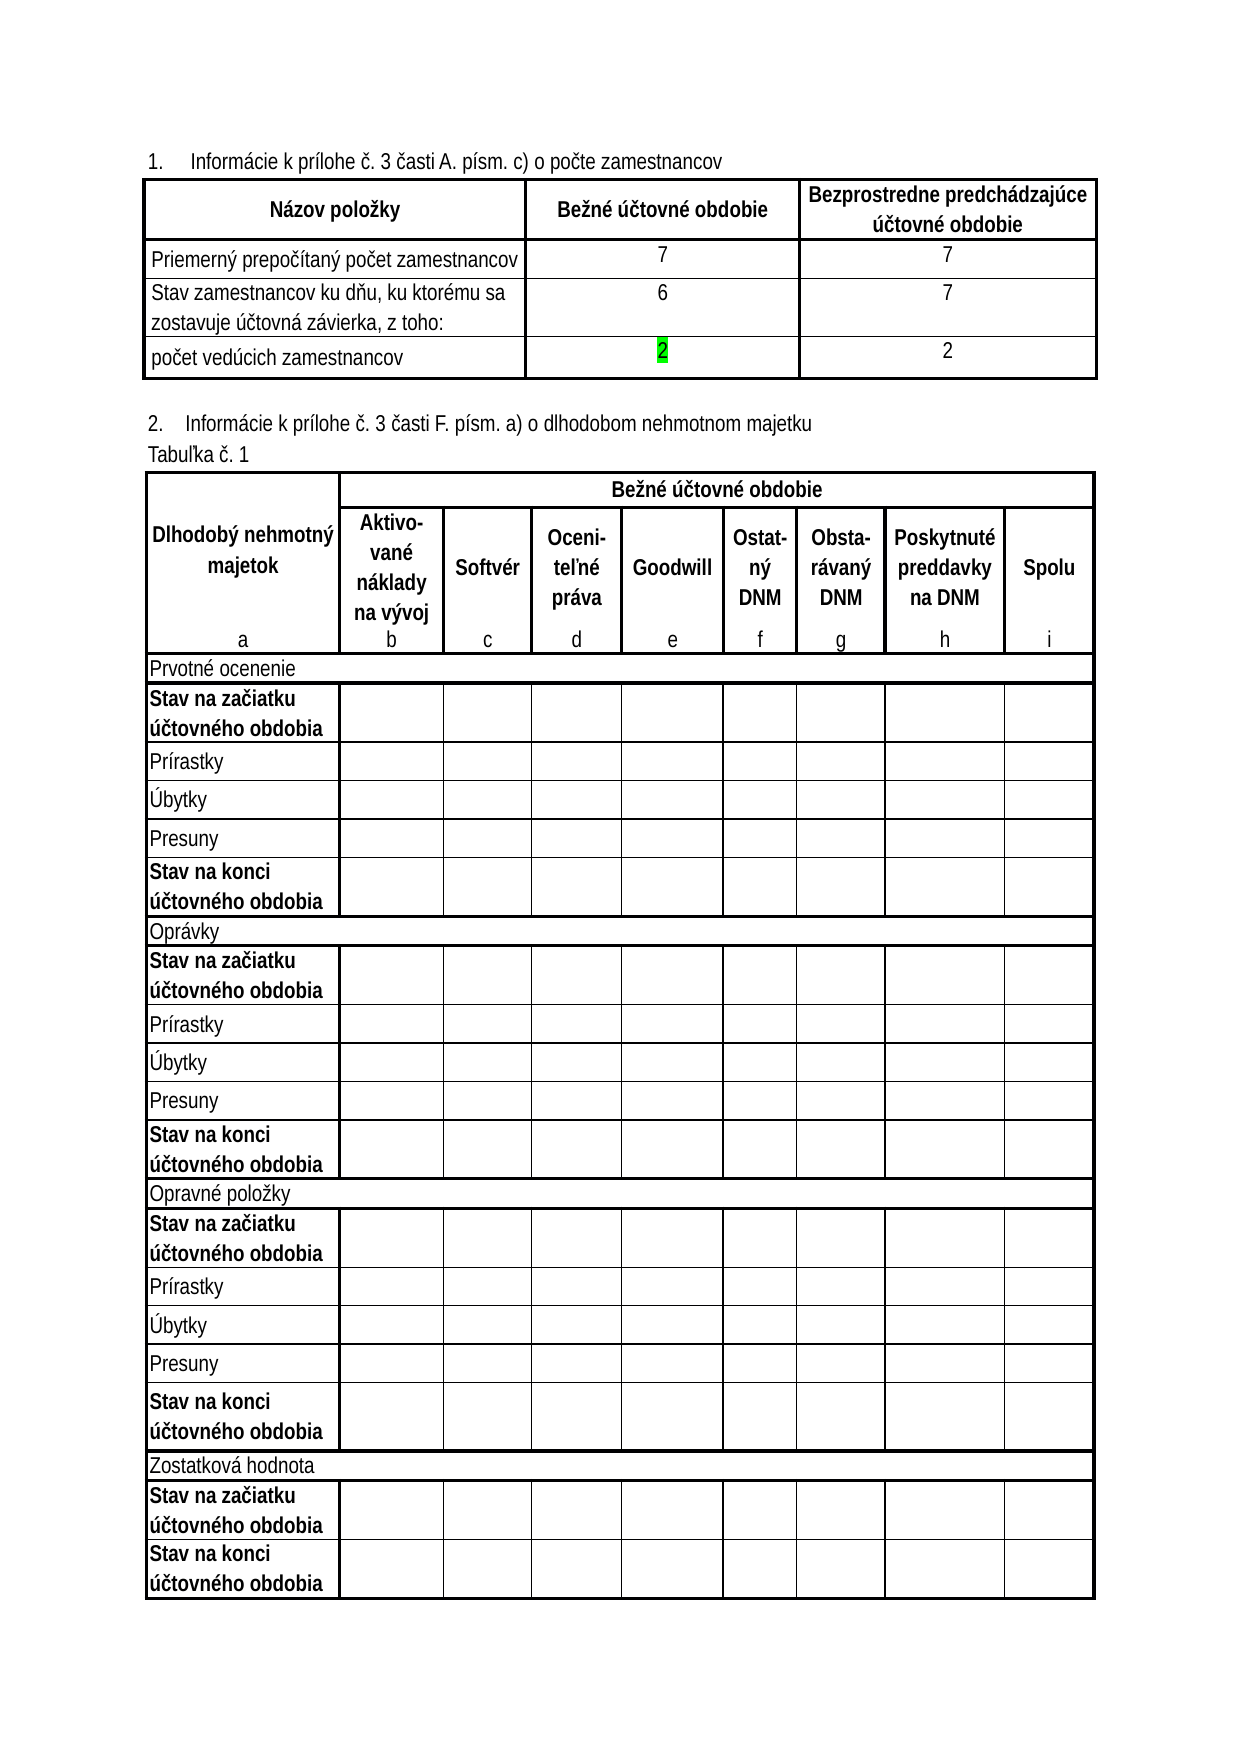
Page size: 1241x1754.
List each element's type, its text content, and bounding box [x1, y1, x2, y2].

table_cell [532, 1306, 621, 1343]
table_cell [341, 858, 443, 914]
table_cell [341, 820, 443, 856]
table_cell b [341, 626, 442, 652]
table_cell 7 [801, 279, 1095, 336]
table_cell [622, 1005, 722, 1042]
table_cell [797, 1383, 884, 1449]
table_cell [797, 1482, 884, 1538]
table_cell 6 [527, 279, 798, 336]
table_cell Prírastky [148, 743, 338, 779]
table_cell [886, 1345, 1004, 1382]
table_header Bežné účtovné obdobie [341, 474, 1092, 506]
table_cell [1005, 1482, 1092, 1538]
table_cell [886, 781, 1004, 818]
table_cell [886, 947, 1004, 1004]
table_cell c [445, 626, 530, 652]
table_cell Presuny [148, 1082, 338, 1119]
table_cell [797, 1210, 884, 1266]
table_cell [622, 685, 722, 741]
table_cell [444, 1540, 531, 1597]
table_cell [724, 1383, 796, 1449]
table_header Bežné účtovné obdobie [527, 181, 798, 237]
table_cell Stav na konci účtovného obdobia [148, 858, 338, 914]
table_cell [1005, 1268, 1092, 1305]
table_cell d [533, 626, 620, 652]
table_cell [1005, 1044, 1092, 1081]
table_cell [724, 743, 796, 779]
table_cell [886, 1082, 1004, 1119]
table_cell [1005, 685, 1092, 741]
table_cell 2 [527, 337, 798, 377]
table_cell [444, 1082, 531, 1119]
table_cell Presuny [148, 820, 338, 856]
table_cell [444, 1044, 531, 1081]
table_cell Stav na konci účtovného obdobia [148, 1540, 338, 1597]
table_cell f [725, 626, 795, 652]
table_cell [532, 1540, 621, 1597]
table_cell [797, 1005, 884, 1042]
table_cell Prvotné ocenenie [148, 655, 1092, 681]
table_cell [1005, 858, 1092, 914]
table_cell [444, 1121, 531, 1177]
table_cell 7 [801, 241, 1095, 278]
table_cell [1005, 820, 1092, 856]
table_cell [341, 743, 443, 779]
table_cell 2 [801, 337, 1095, 377]
table_cell [341, 781, 443, 818]
table_cell [622, 1540, 722, 1597]
table_cell [886, 858, 1004, 914]
table_cell [886, 1005, 1004, 1042]
table_cell i [1006, 626, 1092, 652]
table_cell [532, 1383, 621, 1449]
table_cell [532, 858, 621, 914]
table_cell [341, 1121, 443, 1177]
table_cell Stav na začiatku účtovného obdobia [148, 1210, 338, 1266]
table_cell [532, 1482, 621, 1538]
table_cell [886, 1306, 1004, 1343]
table_cell Úbytky [148, 781, 338, 818]
table_cell [797, 858, 884, 914]
table_cell [724, 1540, 796, 1597]
table_cell [724, 1268, 796, 1305]
table_cell [797, 1540, 884, 1597]
table_cell g [798, 626, 883, 652]
table_cell [532, 781, 621, 818]
table_cell [797, 1044, 884, 1081]
table_cell Úbytky [148, 1044, 338, 1081]
table_cell Priemerný prepočítaný počet zamestnancov [146, 241, 524, 278]
table_cell [444, 1345, 531, 1382]
table_cell [532, 1121, 621, 1177]
table_cell [886, 1044, 1004, 1081]
table_cell Oceni-teľné práva [533, 509, 620, 626]
table_cell [622, 1210, 722, 1266]
table_cell [622, 820, 722, 856]
table_cell Prírastky [148, 1005, 338, 1042]
table_cell Stav na začiatku účtovného obdobia [148, 947, 338, 1004]
table_cell [724, 1005, 796, 1042]
table_cell [341, 947, 443, 1004]
table_cell [622, 1121, 722, 1177]
table_cell [444, 685, 531, 741]
table_cell [1005, 781, 1092, 818]
table_cell [341, 1482, 443, 1538]
table_cell a [148, 626, 338, 652]
table_cell [724, 1306, 796, 1343]
table_cell [532, 1268, 621, 1305]
table_cell [724, 820, 796, 856]
table_cell h [887, 626, 1003, 652]
table_cell [724, 1082, 796, 1119]
table_cell Poskytnuté preddavky na DNM [887, 509, 1003, 626]
table_cell Oprávky [148, 918, 1092, 944]
table_cell [886, 1482, 1004, 1538]
table_cell [886, 820, 1004, 856]
table_cell [1005, 947, 1092, 1004]
table_cell [797, 1268, 884, 1305]
table_cell [797, 743, 884, 779]
table_cell [1005, 743, 1092, 779]
table_cell [1005, 1345, 1092, 1382]
table_cell [886, 685, 1004, 741]
table_cell Stav na konci účtovného obdobia [148, 1121, 338, 1177]
table_cell [797, 1306, 884, 1343]
table_cell [797, 1345, 884, 1382]
table_cell [797, 781, 884, 818]
table_cell [622, 1268, 722, 1305]
table_cell Stav na začiatku účtovného obdobia [148, 685, 338, 741]
table_cell [622, 781, 722, 818]
table_cell Goodwill [623, 509, 722, 626]
table_cell [444, 820, 531, 856]
table_cell [622, 1345, 722, 1382]
text Tabuľka č. 1 [148, 441, 1093, 467]
table_cell [1005, 1121, 1092, 1177]
table_cell [1005, 1540, 1092, 1597]
table_cell Stav na konci účtovného obdobia [148, 1383, 338, 1449]
table_cell [532, 743, 621, 779]
table_header Názov položky [146, 181, 524, 237]
table_cell [341, 1082, 443, 1119]
table_cell [622, 1082, 722, 1119]
table_cell [797, 947, 884, 1004]
table_cell [341, 685, 443, 741]
table_cell [341, 1268, 443, 1305]
table_header Dlhodobý nehmotný majetok [148, 474, 338, 626]
table_cell [341, 1345, 443, 1382]
table_cell [341, 1306, 443, 1343]
table_cell e [623, 626, 722, 652]
table_cell Stav zamestnancov ku dňu, ku ktorému sa zostavuje účtovná závierka, z toho: [146, 279, 524, 336]
table_cell 7 [527, 241, 798, 278]
table_cell Prírastky [148, 1268, 338, 1305]
table_cell Spolu [1006, 509, 1092, 626]
table_cell [341, 1044, 443, 1081]
table_cell [341, 1383, 443, 1449]
table_cell [532, 685, 621, 741]
table_cell [724, 1121, 796, 1177]
table_cell [532, 820, 621, 856]
table_cell [724, 1210, 796, 1266]
table_cell [886, 1268, 1004, 1305]
table_cell [622, 743, 722, 779]
table_cell [444, 781, 531, 818]
table_cell [622, 858, 722, 914]
table_cell [797, 685, 884, 741]
table_cell [341, 1210, 443, 1266]
table_cell [724, 947, 796, 1004]
table_cell [724, 1482, 796, 1538]
table_cell [724, 1345, 796, 1382]
table_cell [886, 1121, 1004, 1177]
table_cell [444, 858, 531, 914]
table_cell Úbytky [148, 1306, 338, 1343]
table_cell [886, 1540, 1004, 1597]
table_cell počet vedúcich zamestnancov [146, 337, 524, 377]
table_cell [532, 1210, 621, 1266]
table_cell [532, 1005, 621, 1042]
table_cell [532, 1345, 621, 1382]
table_cell [724, 858, 796, 914]
table_cell [341, 1540, 443, 1597]
table_cell [444, 947, 531, 1004]
table_cell Obsta- rávaný DNM [798, 509, 883, 626]
table_cell [622, 1482, 722, 1538]
title Informácie k prílohe č. 3 časti F. písm. a) o dlhodobom nehmotnom majetku [148, 410, 1093, 437]
table_cell [724, 1044, 796, 1081]
table_cell [724, 781, 796, 818]
table_cell [1005, 1005, 1092, 1042]
table_cell [1005, 1082, 1092, 1119]
table_cell [341, 1005, 443, 1042]
table_cell Presuny [148, 1345, 338, 1382]
table_cell [444, 1306, 531, 1343]
title Informácie k prílohe č. 3 časti A. písm. c) o počte zamestnancov [148, 148, 1093, 174]
table_cell [444, 743, 531, 779]
table_cell [532, 1044, 621, 1081]
table_cell [797, 1121, 884, 1177]
table_cell [797, 1082, 884, 1119]
table_cell Aktivo-vané náklady na vývoj [341, 509, 442, 626]
table_cell [886, 1210, 1004, 1266]
table_cell [622, 947, 722, 1004]
table_cell Stav na začiatku účtovného obdobia [148, 1482, 338, 1538]
table_cell [622, 1383, 722, 1449]
table_cell [724, 685, 796, 741]
table_cell Softvér [445, 509, 530, 626]
table_cell [532, 947, 621, 1004]
table_cell [1005, 1383, 1092, 1449]
table_cell [886, 1383, 1004, 1449]
table_cell [444, 1210, 531, 1266]
table_cell [797, 820, 884, 856]
table_cell [886, 743, 1004, 779]
table_cell [1005, 1306, 1092, 1343]
table_cell [444, 1005, 531, 1042]
table_cell [1005, 1210, 1092, 1266]
table_cell [622, 1044, 722, 1081]
table_cell Opravné položky [148, 1180, 1092, 1207]
table_cell [532, 1082, 621, 1119]
table_cell [622, 1306, 722, 1343]
table_header Bezprostredne predchádzajúce účtovné obdobie [801, 181, 1095, 237]
table_cell [444, 1482, 531, 1538]
table_cell Zostatková hodnota [148, 1453, 1092, 1479]
table_cell [444, 1268, 531, 1305]
table_cell [444, 1383, 531, 1449]
table_cell Ostat-ný DNM [725, 509, 795, 626]
